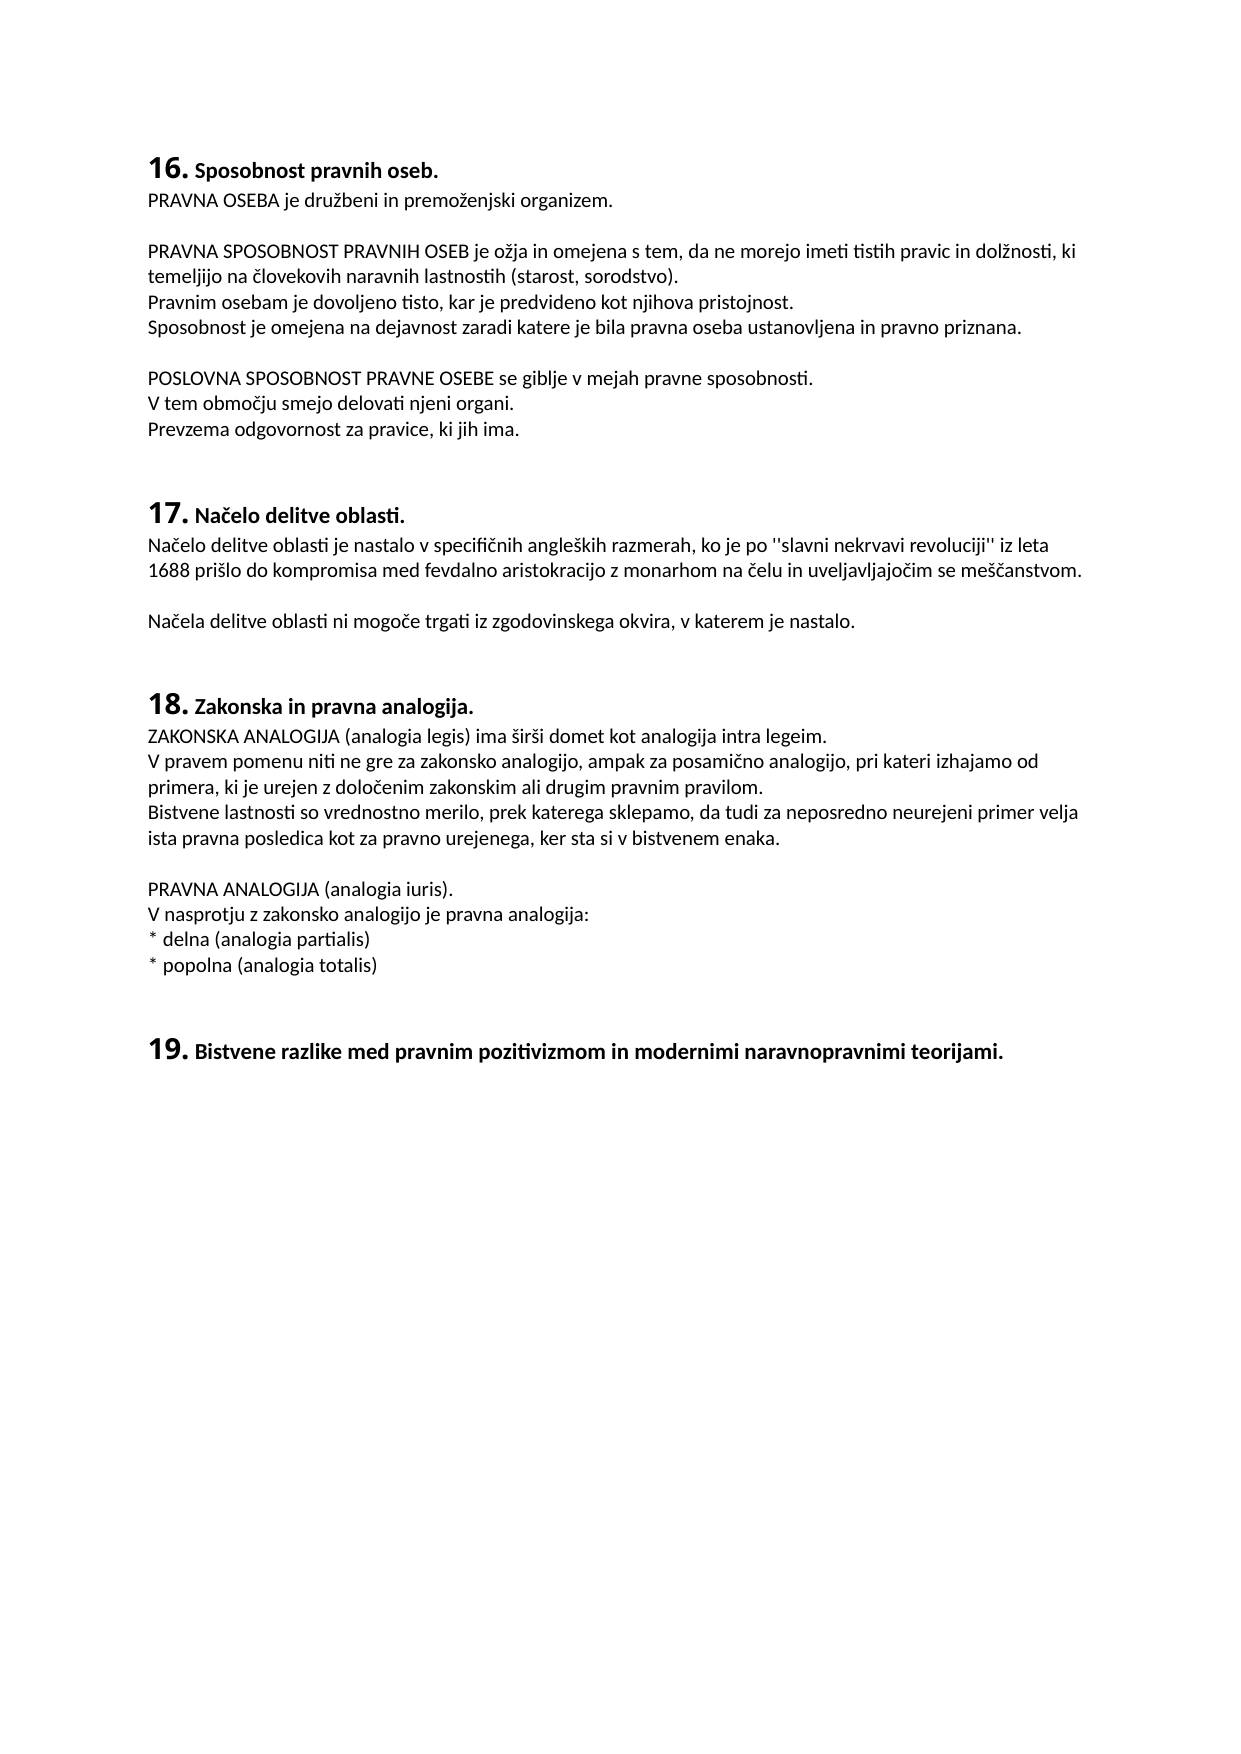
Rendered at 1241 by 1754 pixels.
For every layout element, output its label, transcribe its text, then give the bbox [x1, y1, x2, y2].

text Prevzema odgovornost za pravice, ki jih ima. [148, 416, 1093, 441]
text POSLOVNA SPOSOBNOST PRAVNE OSEBE se giblje v mejah pravne sposobnosti. [148, 365, 1093, 391]
text V pravem pomenu niti ne gre za zakonsko analogijo, ampak za posamično analogijo, pri kateri izhajamo od primera, ki je urejen z določenim zakonskim ali drugim pravnim pravilom. [148, 749, 1093, 799]
text V nasprotju z zakonsko analogijo je pravna analogija: * delna (analogia partialis) [148, 901, 1093, 952]
text Bistvene lastnosti so vrednostno merilo, prek katerega sklepamo, da tudi za neposredno neurejeni primer velja ista pravna posledica kot za pravno urejenega, ker sta si v bistvenem enaka. [148, 799, 1093, 850]
text Sposobnost je omejena na dejavnost zaradi katere je bila pravna oseba ustanovljena in pravno priznana. [148, 314, 1093, 340]
text * popolna (analogia totalis) [148, 952, 1093, 977]
text Pravnim osebam je dovoljeno tisto, kar je predvideno kot njihova pristojnost. [148, 289, 1093, 314]
text 18. Zakonska in pravna analogija. [148, 684, 1093, 723]
text Načelo delitve oblasti je nastalo v specifičnih angleških razmerah, ko je po ''slavni nekrvavi revoluciji'' iz leta 1688 prišlo do kompromisa med fevdalno aristokracijo z monarhom na čelu in uveljavljajočim se meščanstvom. [148, 532, 1093, 583]
text PRAVNA SPOSOBNOST PRAVNIH OSEB je ožja in omejena s tem, da ne morejo imeti tistih pravic in dolžnosti, ki temeljijo na človekovih naravnih lastnostih (starost, sorodstvo). [148, 238, 1093, 289]
text ZAKONSKA ANALOGIJA (analogia legis) ima širši domet kot analogija intra legeim. [148, 723, 1093, 749]
text V tem območju smejo delovati njeni organi. [148, 391, 1093, 416]
text Načela delitve oblasti ni mogoče trgati iz zgodovinskega okvira, v katerem je nastalo. [148, 608, 1093, 634]
text 19. Bistvene razlike med pravnim pozitivizmom in modernimi naravnopravnimi teorijami. [148, 1028, 1093, 1068]
text PRAVNA OSEBA je družbeni in premoženjski organizem. [148, 187, 1093, 213]
text 16. Sposobnost pravnih oseb. [148, 148, 1093, 187]
text PRAVNA ANALOGIJA (analogia iuris). [148, 876, 1093, 901]
text 17. Načelo delitve oblasti. [148, 492, 1093, 532]
